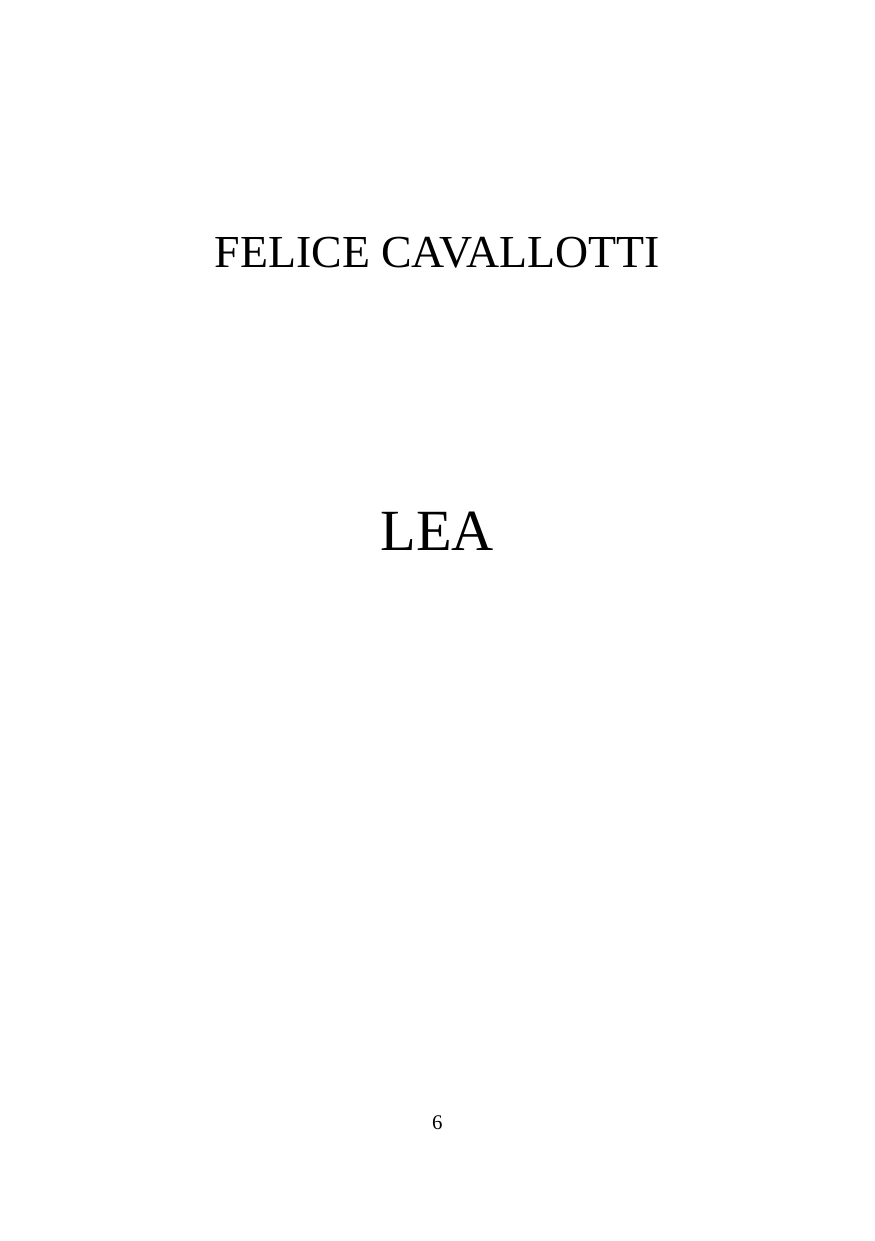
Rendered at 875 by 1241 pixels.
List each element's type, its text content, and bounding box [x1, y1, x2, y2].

text LEA [106, 496, 768, 563]
text FELICE CAVALLOTTI [106, 224, 768, 277]
